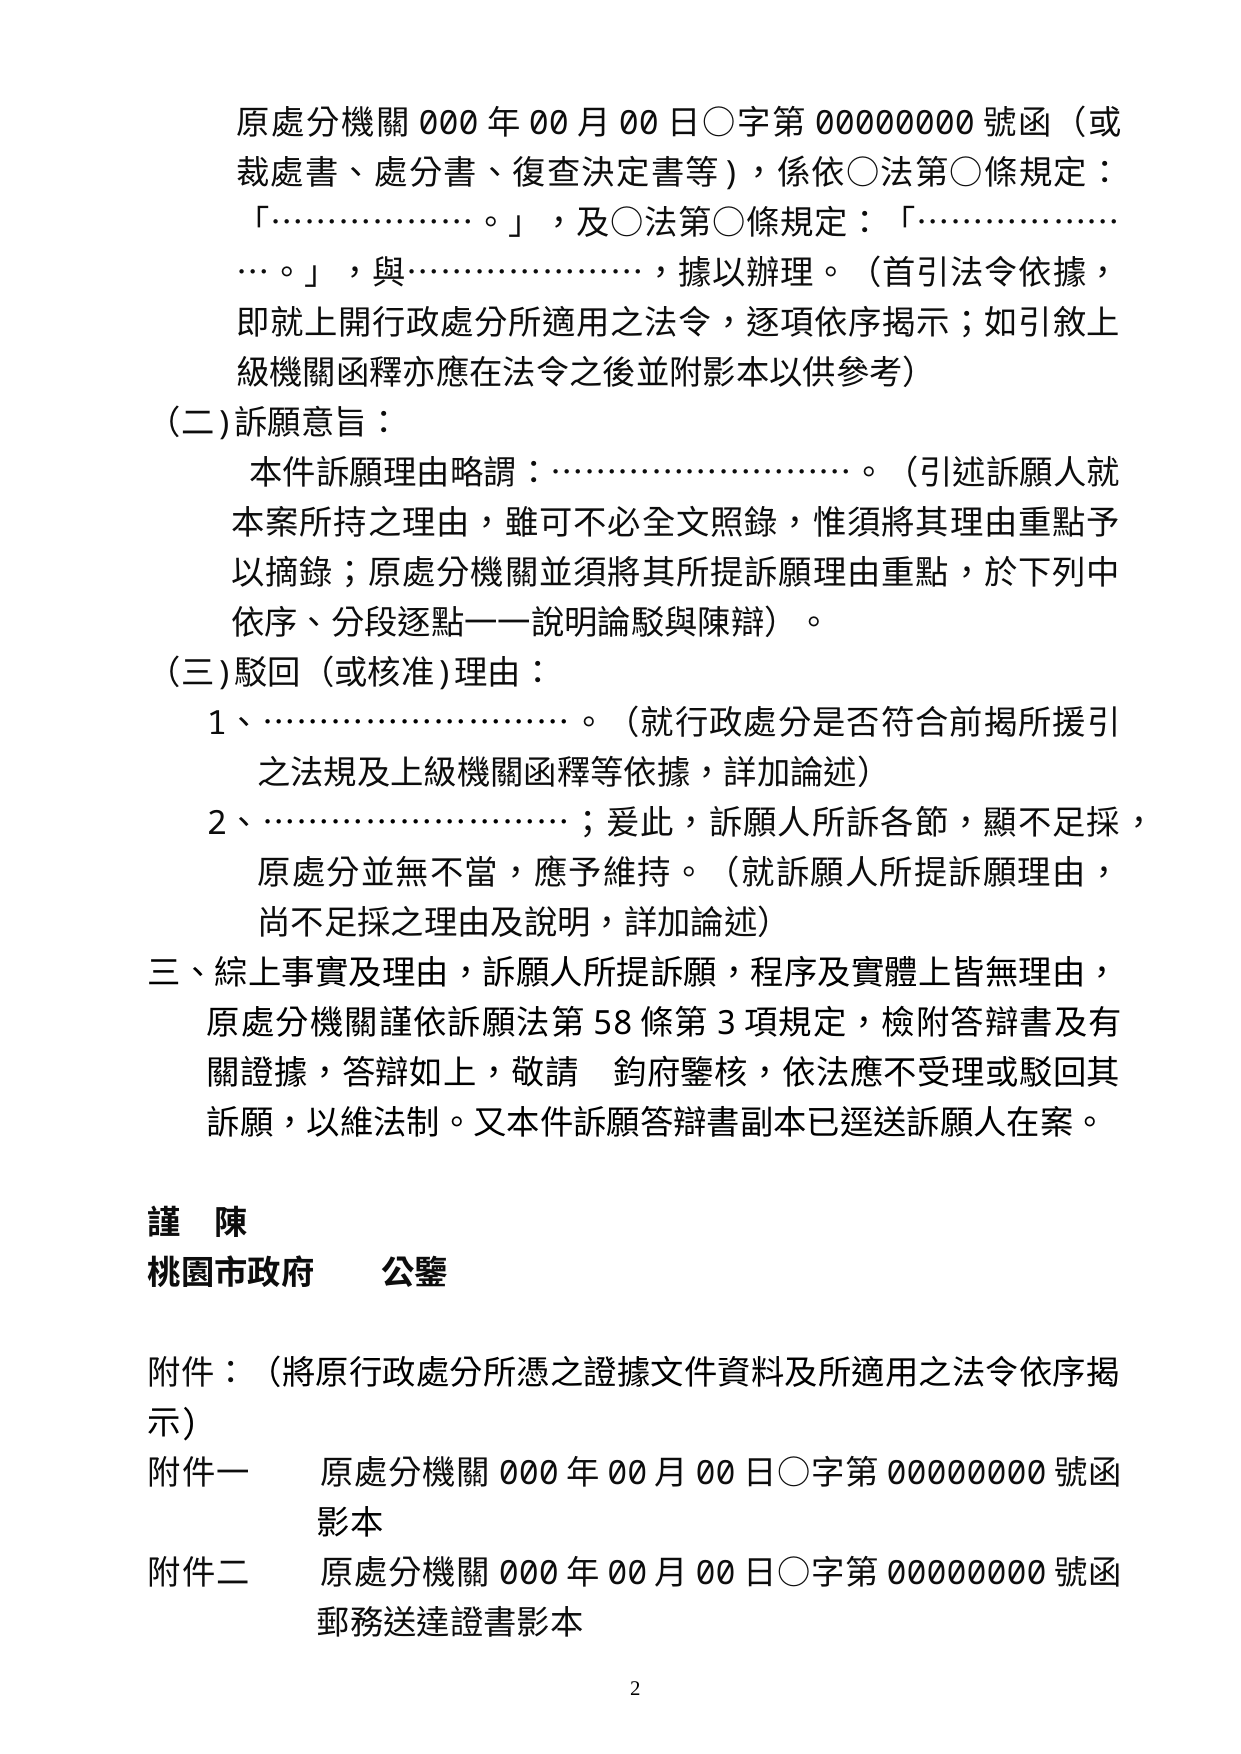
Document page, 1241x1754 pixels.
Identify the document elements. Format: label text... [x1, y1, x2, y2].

text 1、………………………。（就行政處分是否符合前揭所援引之法規及上級機關函釋等依據，詳加論述） [207, 694, 1122, 794]
text 謹 陳 [148, 1194, 1122, 1244]
text 附件二 原處分機關000年00月00日○字第00000000號函郵務送達證書影本 [148, 1544, 1122, 1644]
text 桃園市政府 公鑒 [148, 1244, 1122, 1294]
text 2、………………………；爰此，訴願人所訴各節，顯不足採，原處分並無不當，應予維持。（就訴願人所提訴願理由，尚不足採之理由及說明，詳加論述） [207, 794, 1122, 944]
text 原處分機關000年00月00日○字第00000000號函（或裁處書、處分書、復查決定書等)，係依○法第○條規定：「………………。」，及○法第○條規定：「…………………。」，與…………………，據以辦理。（首引法令依據，即就上開行政處分所適用之法令，逐項依序揭示；如引敘上級機關函釋亦應在法令之後並附影本以供參考） [236, 94, 1122, 394]
text 三、綜上事實及理由，訴願人所提訴願，程序及實體上皆無理由，原處分機關謹依訴願法第58條第3項規定，檢附答辯書及有關證據，答辯如上，敬請 鈞府鑒核，依法應不受理或駁回其訴願，以維法制。又本件訴願答辯書副本已逕送訴願人在案。 [148, 944, 1122, 1144]
text 附件：（將原行政處分所憑之證據文件資料及所適用之法令依序揭示) [148, 1344, 1122, 1444]
text （三)駁回（或核准)理由： [148, 644, 1122, 694]
text 附件一 原處分機關000年00月00日○字第00000000號函影本 [148, 1444, 1122, 1544]
text 本件訴願理由略謂：………………………。（引述訴願人就本案所持之理由，雖可不必全文照錄，惟須將其理由重點予以摘錄；原處分機關並須將其所提訴願理由重點，於下列中依序、分段逐點一一說明論駁與陳辯）。 [148, 444, 1122, 644]
text （二)訴願意旨： [148, 394, 1122, 444]
